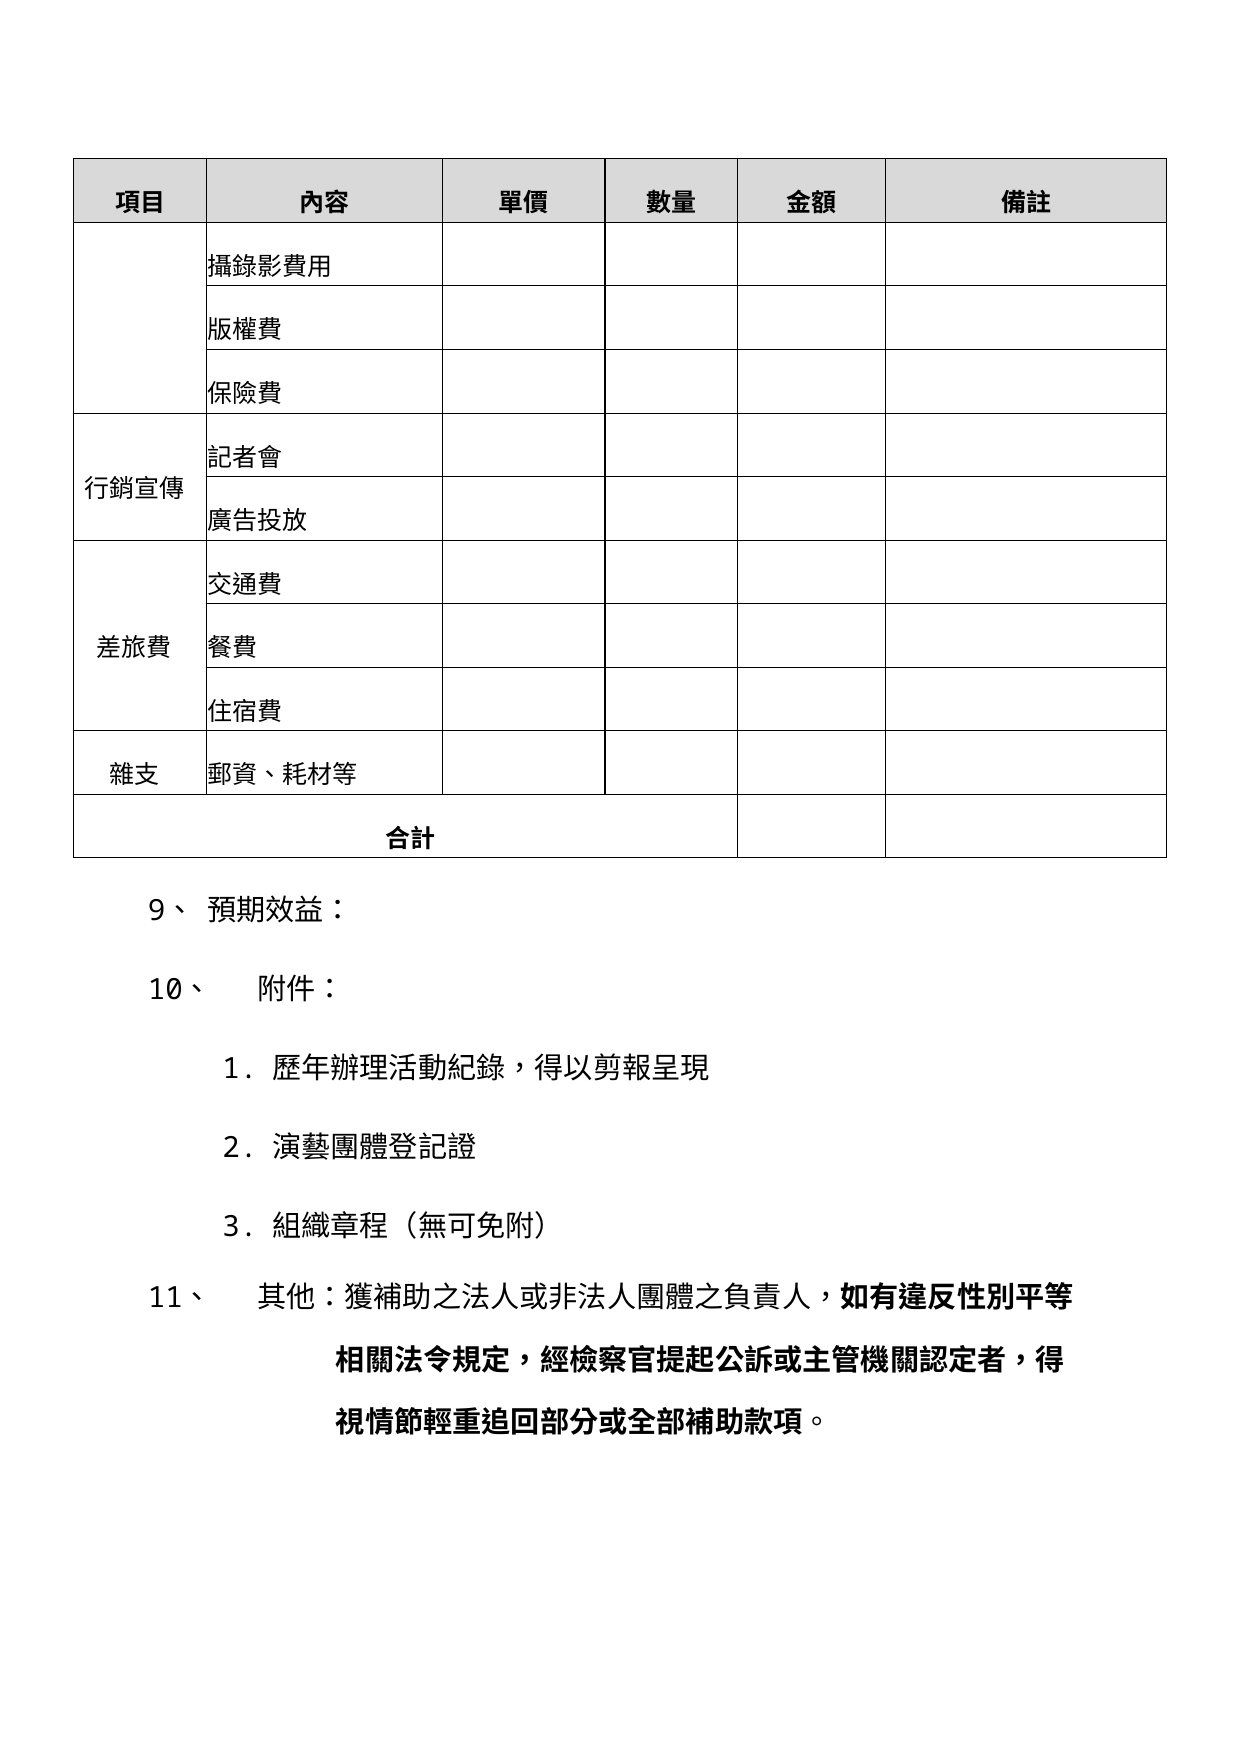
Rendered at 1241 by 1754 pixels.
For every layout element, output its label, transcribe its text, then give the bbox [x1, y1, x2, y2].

table_cell [738, 541, 885, 603]
table_cell [738, 604, 885, 667]
table_cell [886, 414, 1166, 476]
table_cell [738, 414, 885, 476]
table_header 數量 [606, 159, 737, 222]
table_cell [606, 477, 737, 539]
table_cell [886, 541, 1166, 603]
table_cell [606, 286, 737, 349]
table_cell [738, 668, 885, 730]
table_header 單價 [443, 159, 604, 222]
table_cell 住宿費 [207, 668, 442, 730]
table_cell [738, 286, 885, 349]
table_header 內容 [207, 159, 442, 222]
table_cell [443, 604, 604, 667]
text 相關法令規定，經檢察官提起公訴或主管機關認定者，得視情節輕重追回部分或全部補助款項。 [336, 1316, 1092, 1441]
table_cell [886, 795, 1166, 857]
list 其他：獲補助之法人或非法人團體之負責人，如有違反性別平等 [148, 1253, 1092, 1316]
table_cell 交通費 [207, 541, 442, 603]
table_cell [606, 350, 737, 412]
table_cell [738, 477, 885, 539]
table_header 項目 [74, 159, 206, 222]
table_cell [886, 223, 1166, 285]
table_cell [606, 731, 737, 794]
table_cell [606, 223, 737, 285]
table_cell [443, 668, 604, 730]
table_cell 記者會 [207, 414, 442, 476]
table_cell 差旅費 [74, 541, 206, 730]
table_cell [738, 795, 885, 857]
table_header 備註 [886, 159, 1166, 222]
list 演藝團體登記證 [222, 1103, 1092, 1166]
table_cell [886, 604, 1166, 667]
table_cell [443, 477, 604, 539]
table_cell [738, 223, 885, 285]
table_header 金額 [738, 159, 885, 222]
table_cell [443, 731, 604, 794]
table_cell 郵資、耗材等 [207, 731, 442, 794]
table_cell [738, 731, 885, 794]
table_cell [886, 668, 1166, 730]
list 組織章程（無可免附） [222, 1182, 1092, 1245]
table_cell [886, 731, 1166, 794]
table_cell [606, 541, 737, 603]
table_cell [606, 604, 737, 667]
table_cell 版權費 [207, 286, 442, 349]
table_cell [443, 414, 604, 476]
table_cell [738, 350, 885, 412]
table_cell [886, 286, 1166, 349]
table_cell [443, 286, 604, 349]
table_cell [606, 668, 737, 730]
table_cell 雜支 [74, 731, 206, 794]
table_cell 餐費 [207, 604, 442, 667]
list 預期效益： [148, 866, 1092, 929]
table_cell 合計 [74, 795, 737, 857]
table_cell [886, 350, 1166, 412]
table_cell 保險費 [207, 350, 442, 412]
table_cell [443, 541, 604, 603]
table_cell [606, 414, 737, 476]
table_cell 攝錄影費用 [207, 223, 442, 285]
list 附件： [148, 945, 1092, 1008]
table_cell [443, 223, 604, 285]
table_cell [443, 350, 604, 412]
table_cell [74, 223, 206, 412]
list 歷年辦理活動紀錄，得以剪報呈現 [222, 1024, 1092, 1087]
table_cell [886, 477, 1166, 539]
table_cell 廣告投放 [207, 477, 442, 539]
table_cell 行銷宣傳 [74, 414, 206, 539]
